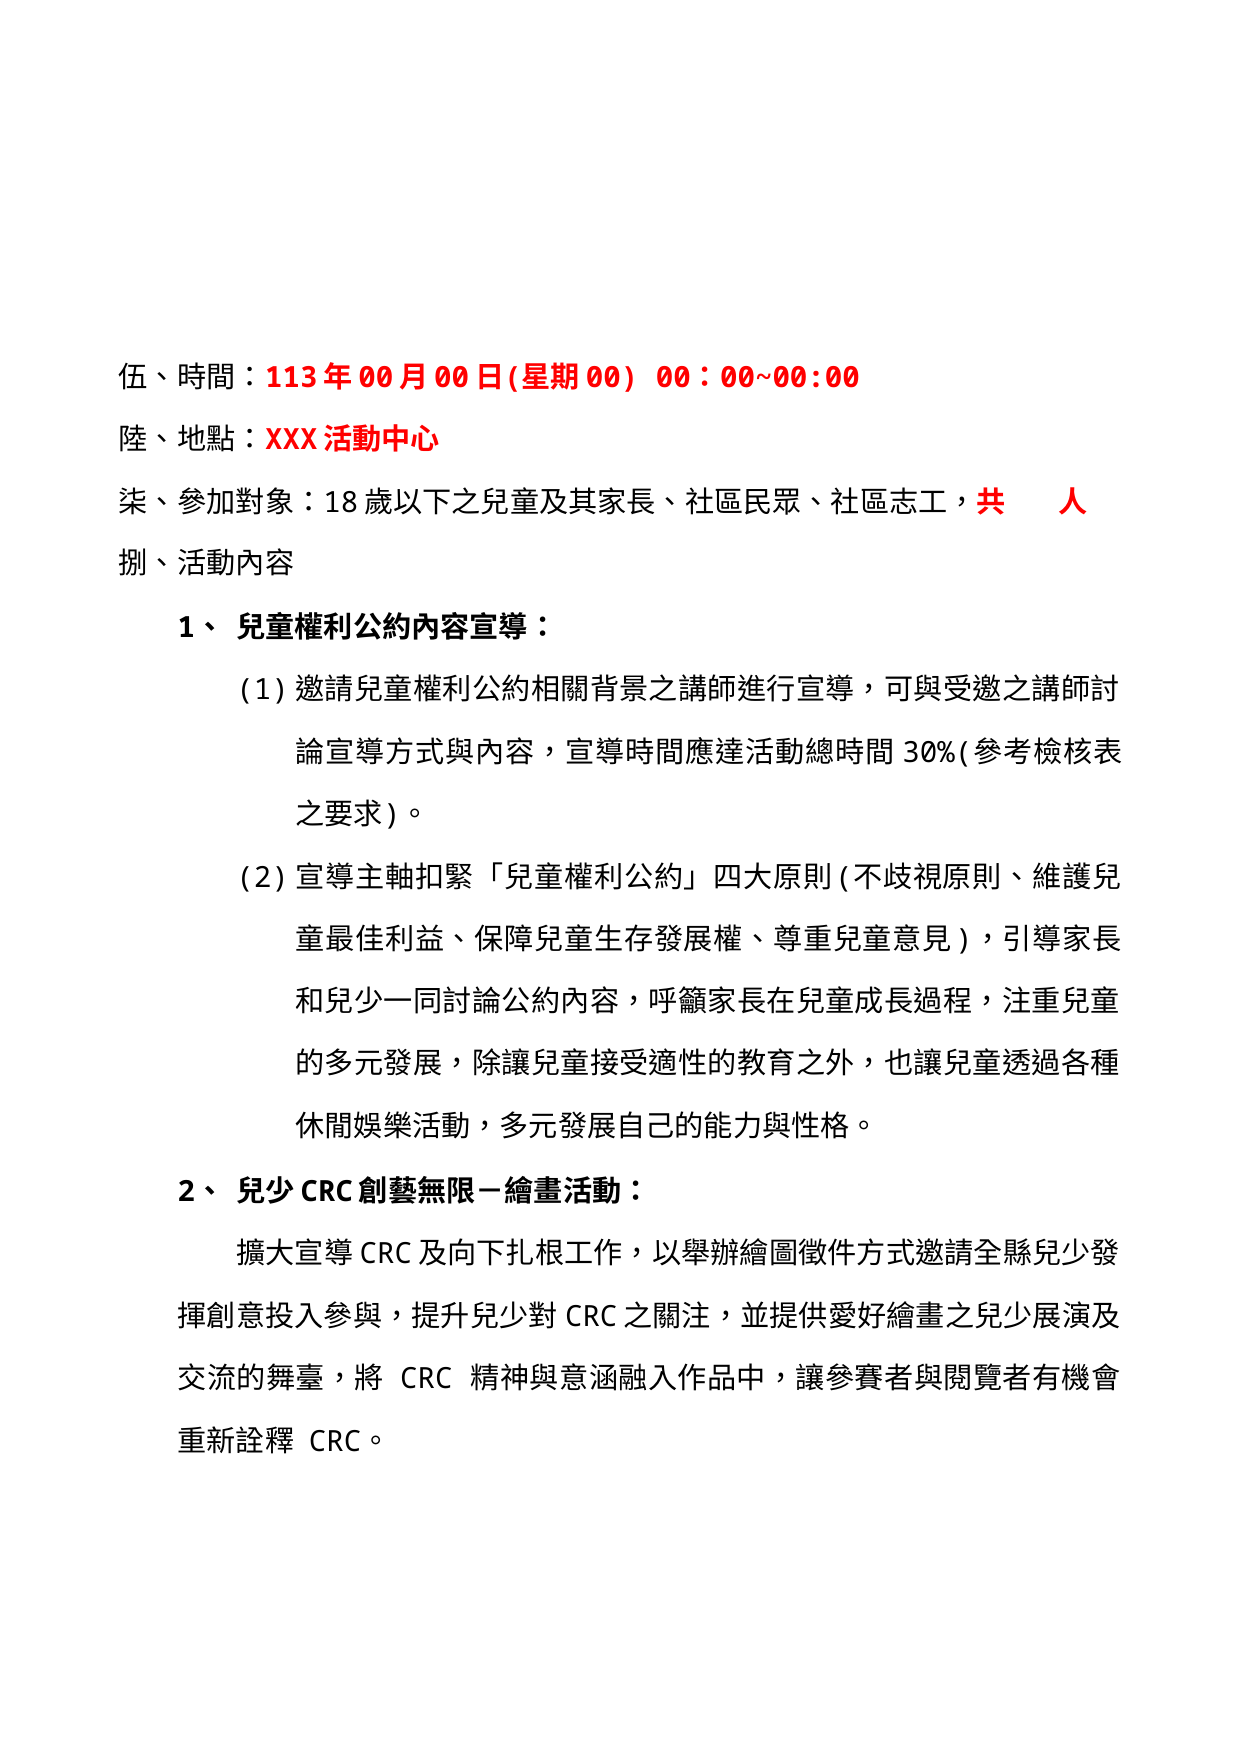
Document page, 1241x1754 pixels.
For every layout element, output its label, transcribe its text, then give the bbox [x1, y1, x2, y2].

list 兒童權利公約內容宣導： [118, 584, 1122, 647]
text 擴大宣導CRC及向下扎根工作，以舉辦繪圖徵件方式邀請全縣兒少發揮創意投入參與，提升兒少對CRC之關注，並提供愛好繪畫之兒少展演及交流的舞臺，將 CRC 精神與意涵融入作品中，讓參賽者與閱覽者有機會重新詮釋 CRC。 [177, 1209, 1122, 1459]
list 邀請兒童權利公約相關背景之講師進行宣導，可與受邀之講師討論宣導方式與內容，宣導時間應達活動總時間30%(參考檢核表之要求)。 [236, 647, 1122, 834]
list 時間：113年00月00日(星期00) 00：00~00:00 [118, 334, 1122, 397]
list 地點：XXX活動中心 [118, 397, 1122, 459]
list 宣導主軸扣緊「兒童權利公約」四大原則(不歧視原則、維護兒童最佳利益、保障兒童生存發展權、尊重兒童意見)，引導家長和兒少一同討論公約內容，呼籲家長在兒童成長過程，注重兒童的多元發展，除讓兒童接受適性的教育之外，也讓兒童透過各種休閒娛樂活動，多元發展自己的能力與性格。 [236, 834, 1122, 1147]
list 參加對象：18歲以下之兒童及其家長、社區民眾、社區志工，共 人 [118, 459, 1122, 522]
list 兒少CRC創藝無限－繪畫活動： [118, 1147, 1122, 1209]
list 活動內容 [118, 522, 1122, 584]
